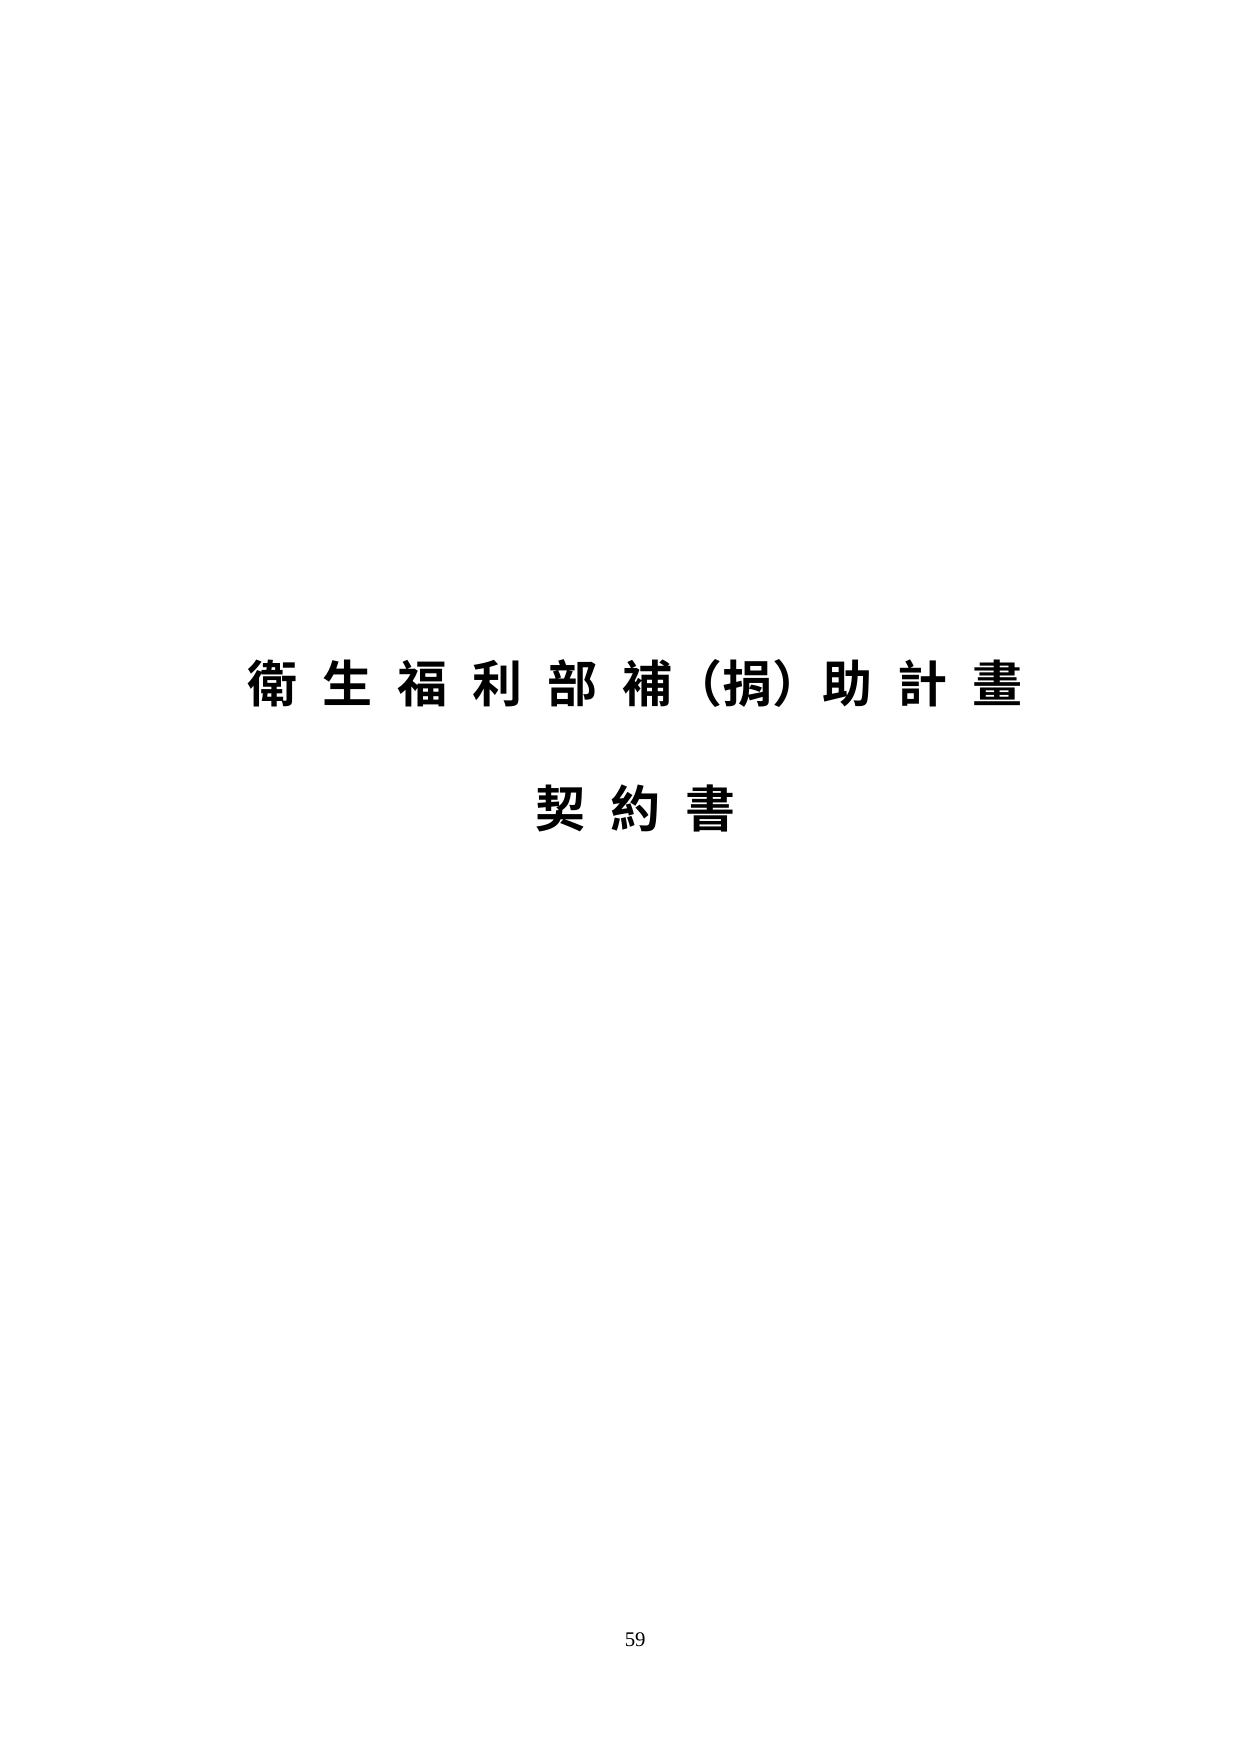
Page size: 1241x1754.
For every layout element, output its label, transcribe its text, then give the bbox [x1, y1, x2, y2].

text 衛 生 福 利 部 補（捐）助 計 畫 [148, 608, 1122, 733]
text 契 約 書 [148, 733, 1122, 858]
